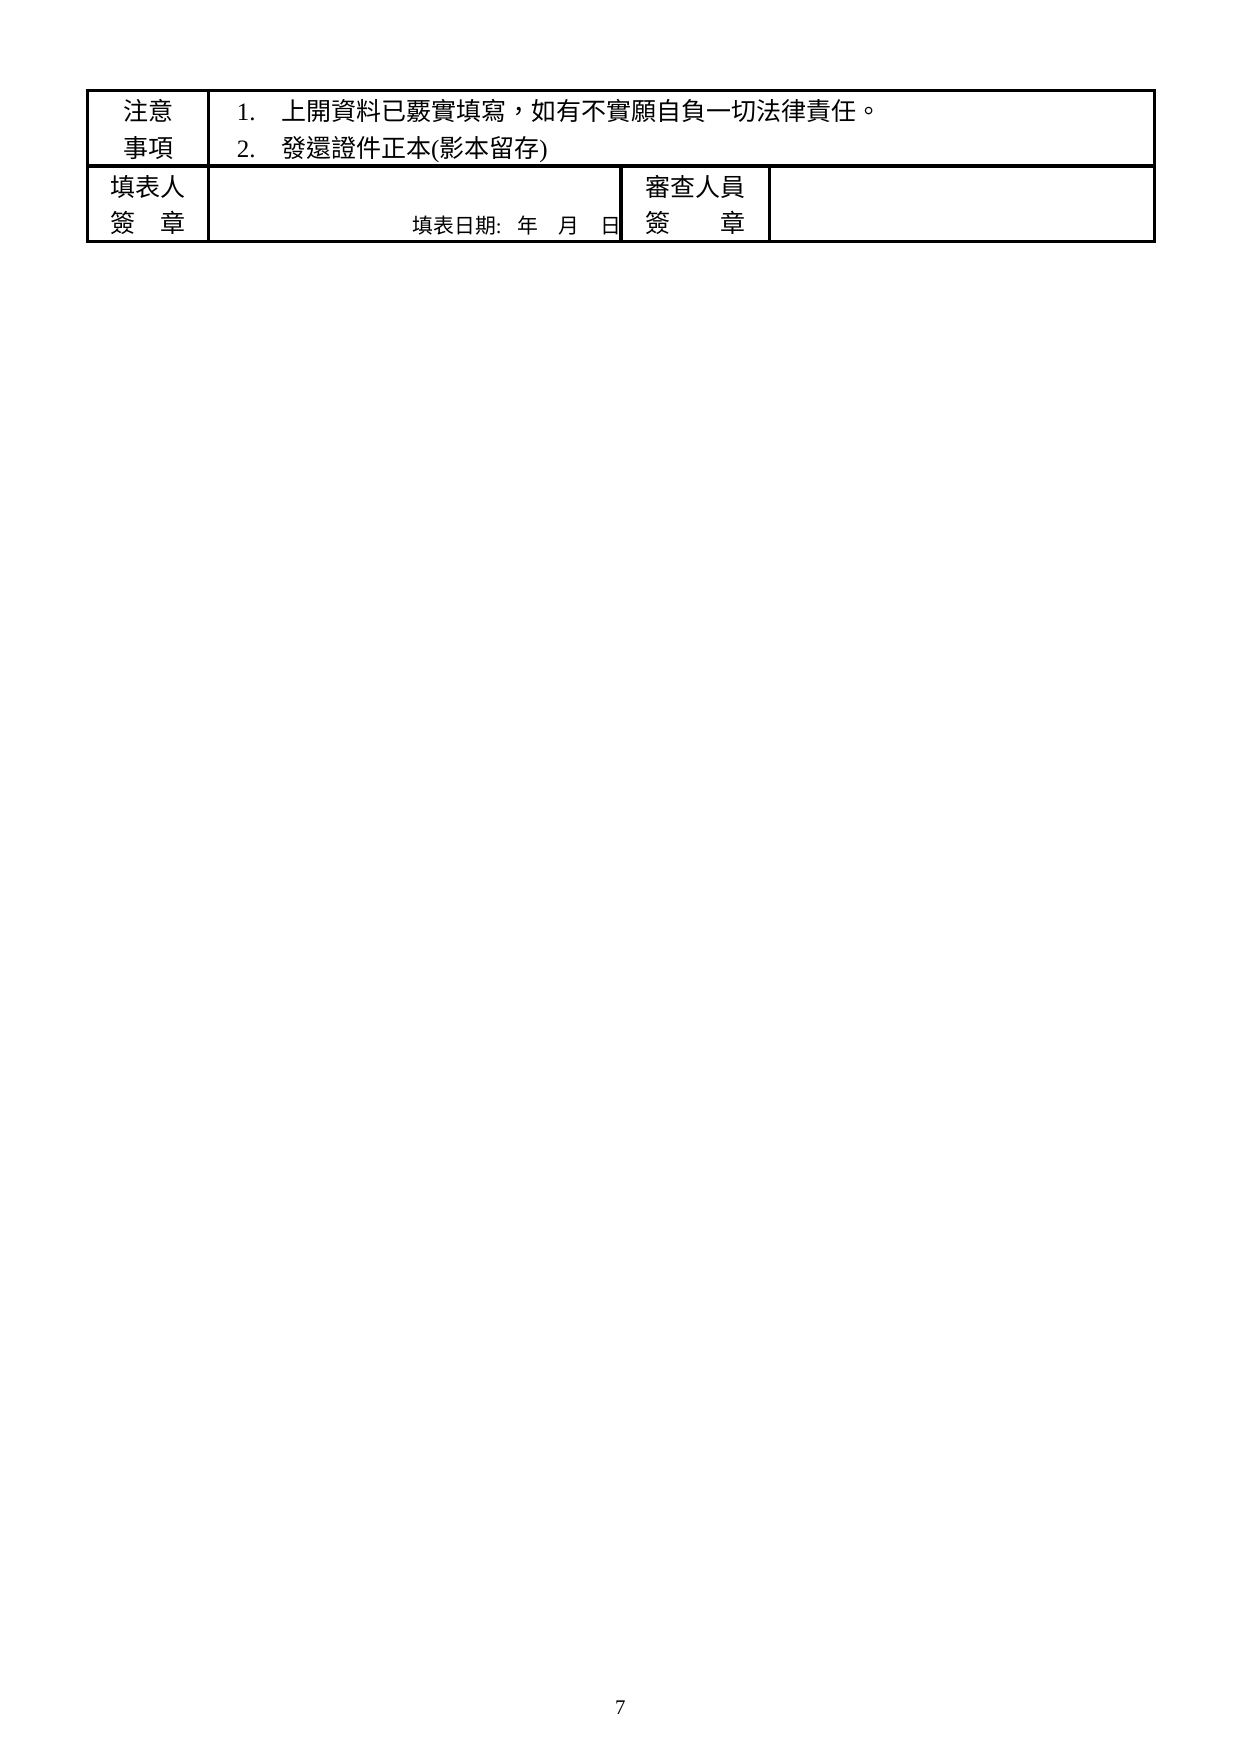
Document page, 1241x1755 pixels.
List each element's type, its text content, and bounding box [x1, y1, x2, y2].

table_cell [771, 168, 1153, 240]
table_cell 填表人 簽 章 [89, 168, 207, 240]
table_cell 上開資料已覈實填寫，如有不實願自負一切法律責任。 發還證件正本(影本留存) [210, 92, 1153, 164]
table_cell 注意 事項 [89, 92, 207, 164]
table_cell 填表日期: 年 月 日 [210, 168, 619, 240]
table_cell 審查人員 簽 章 [623, 168, 768, 240]
